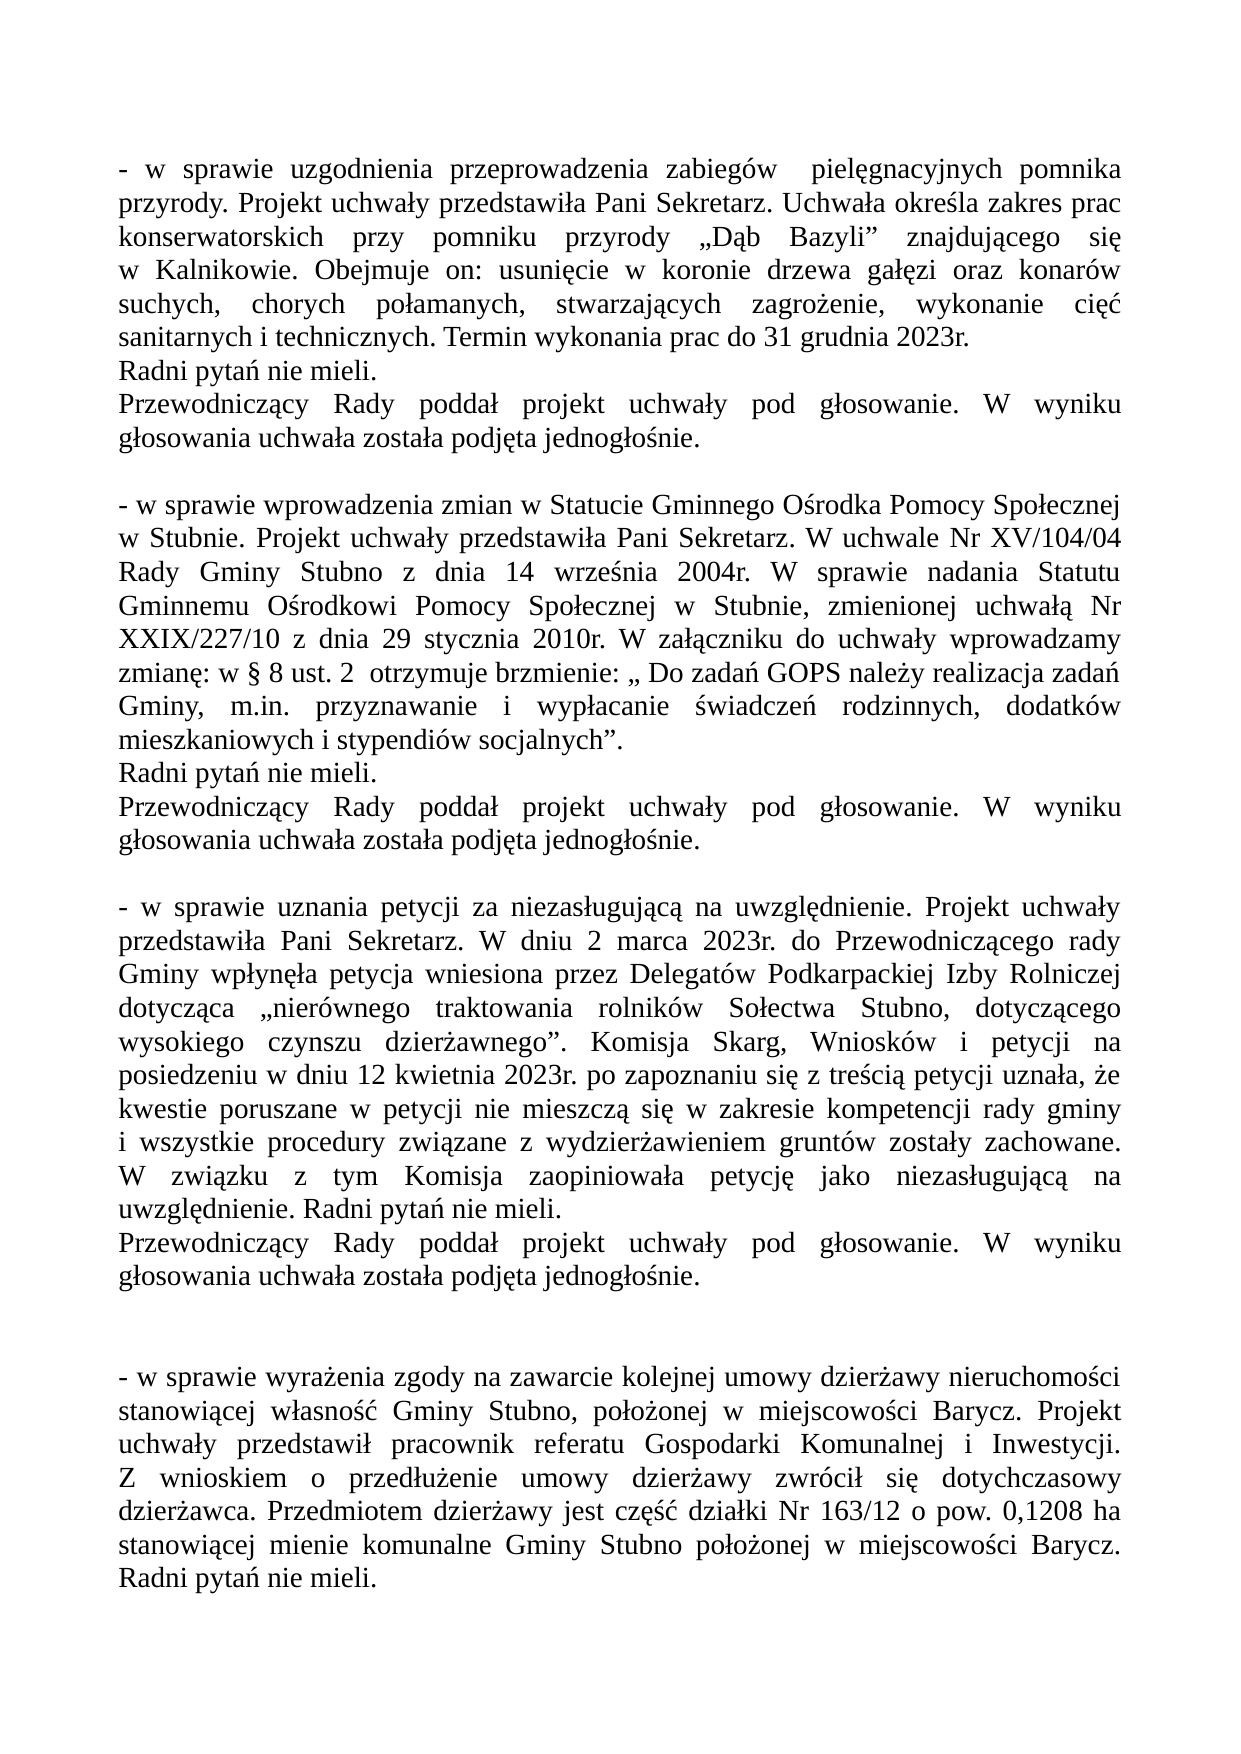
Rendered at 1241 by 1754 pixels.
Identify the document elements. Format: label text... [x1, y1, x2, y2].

text - w sprawie wprowadzenia zmian w Statucie Gminnego Ośrodka Pomocy Społecznej w Stubnie. Projekt uchwały przedstawiła Pani Sekretarz. W uchwale Nr XV/104/04 Rady Gminy Stubno z dnia 14 września 2004r. W sprawie nadania Statutu Gminnemu Ośrodkowi Pomocy Społecznej w Stubnie, zmienionej uchwałą Nr XXIX/227/10 z dnia 29 stycznia 2010r. W załączniku do uchwały wprowadzamy zmianę: w § 8 ust. 2 otrzymuje brzmienie: „ Do zadań GOPS należy realizacja zadań Gminy, m.in. przyznawanie i wypłacanie świadczeń rodzinnych, dodatków mieszkaniowych i stypendiów socjalnych”. [118, 487, 1122, 755]
text - w sprawie wyrażenia zgody na zawarcie kolejnej umowy dzierżawy nieruchomości stanowiącej własność Gminy Stubno, położonej w miejscowości Barycz. Projekt uchwały przedstawił pracownik referatu Gospodarki Komunalnej i Inwestycji. Z wnioskiem o przedłużenie umowy dzierżawy zwrócił się dotychczasowy dzierżawca. Przedmiotem dzierżawy jest część działki Nr 163/12 o pow. 0,1208 ha stanowiącej mienie komunalne Gminy Stubno położonej w miejscowości Barycz. Radni pytań nie mieli. [118, 1359, 1122, 1594]
text Radni pytań nie mieli. [118, 353, 1122, 386]
text Radni pytań nie mieli. [118, 755, 1122, 789]
text Przewodniczący Rady poddał projekt uchwały pod głosowanie. W wyniku głosowania uchwała została podjęta jednogłośnie. [118, 789, 1122, 856]
text - w sprawie uznania petycji za niezasługującą na uwzględnienie. Projekt uchwały przedstawiła Pani Sekretarz. W dniu 2 marca 2023r. do Przewodniczącego rady Gminy wpłynęła petycja wniesiona przez Delegatów Podkarpackiej Izby Rolniczej dotycząca „nierównego traktowania rolników Sołectwa Stubno, dotyczącego wysokiego czynszu dzierżawnego”. Komisja Skarg, Wniosków i petycji na posiedzeniu w dniu 12 kwietnia 2023r. po zapoznaniu się z treścią petycji uznała, że kwestie poruszane w petycji nie mieszczą się w zakresie kompetencji rady gminy i wszystkie procedury związane z wydzierżawieniem gruntów zostały zachowane. W związku z tym Komisja zaopiniowała petycję jako niezasługującą na uwzględnienie. Radni pytań nie mieli. [118, 889, 1122, 1225]
text Przewodniczący Rady poddał projekt uchwały pod głosowanie. W wyniku głosowania uchwała została podjęta jednogłośnie. [118, 1225, 1122, 1292]
text Przewodniczący Rady poddał projekt uchwały pod głosowanie. W wyniku głosowania uchwała została podjęta jednogłośnie. [118, 386, 1122, 453]
text - w sprawie uzgodnienia przeprowadzenia zabiegów pielęgnacyjnych pomnika przyrody. Projekt uchwały przedstawiła Pani Sekretarz. Uchwała określa zakres prac konserwatorskich przy pomniku przyrody „Dąb Bazyli” znajdującego się w Kalnikowie. Obejmuje on: usunięcie w koronie drzewa gałęzi oraz konarów suchych, chorych połamanych, stwarzających zagrożenie, wykonanie cięć sanitarnych i technicznych. Termin wykonania prac do 31 grudnia 2023r. [118, 152, 1122, 353]
